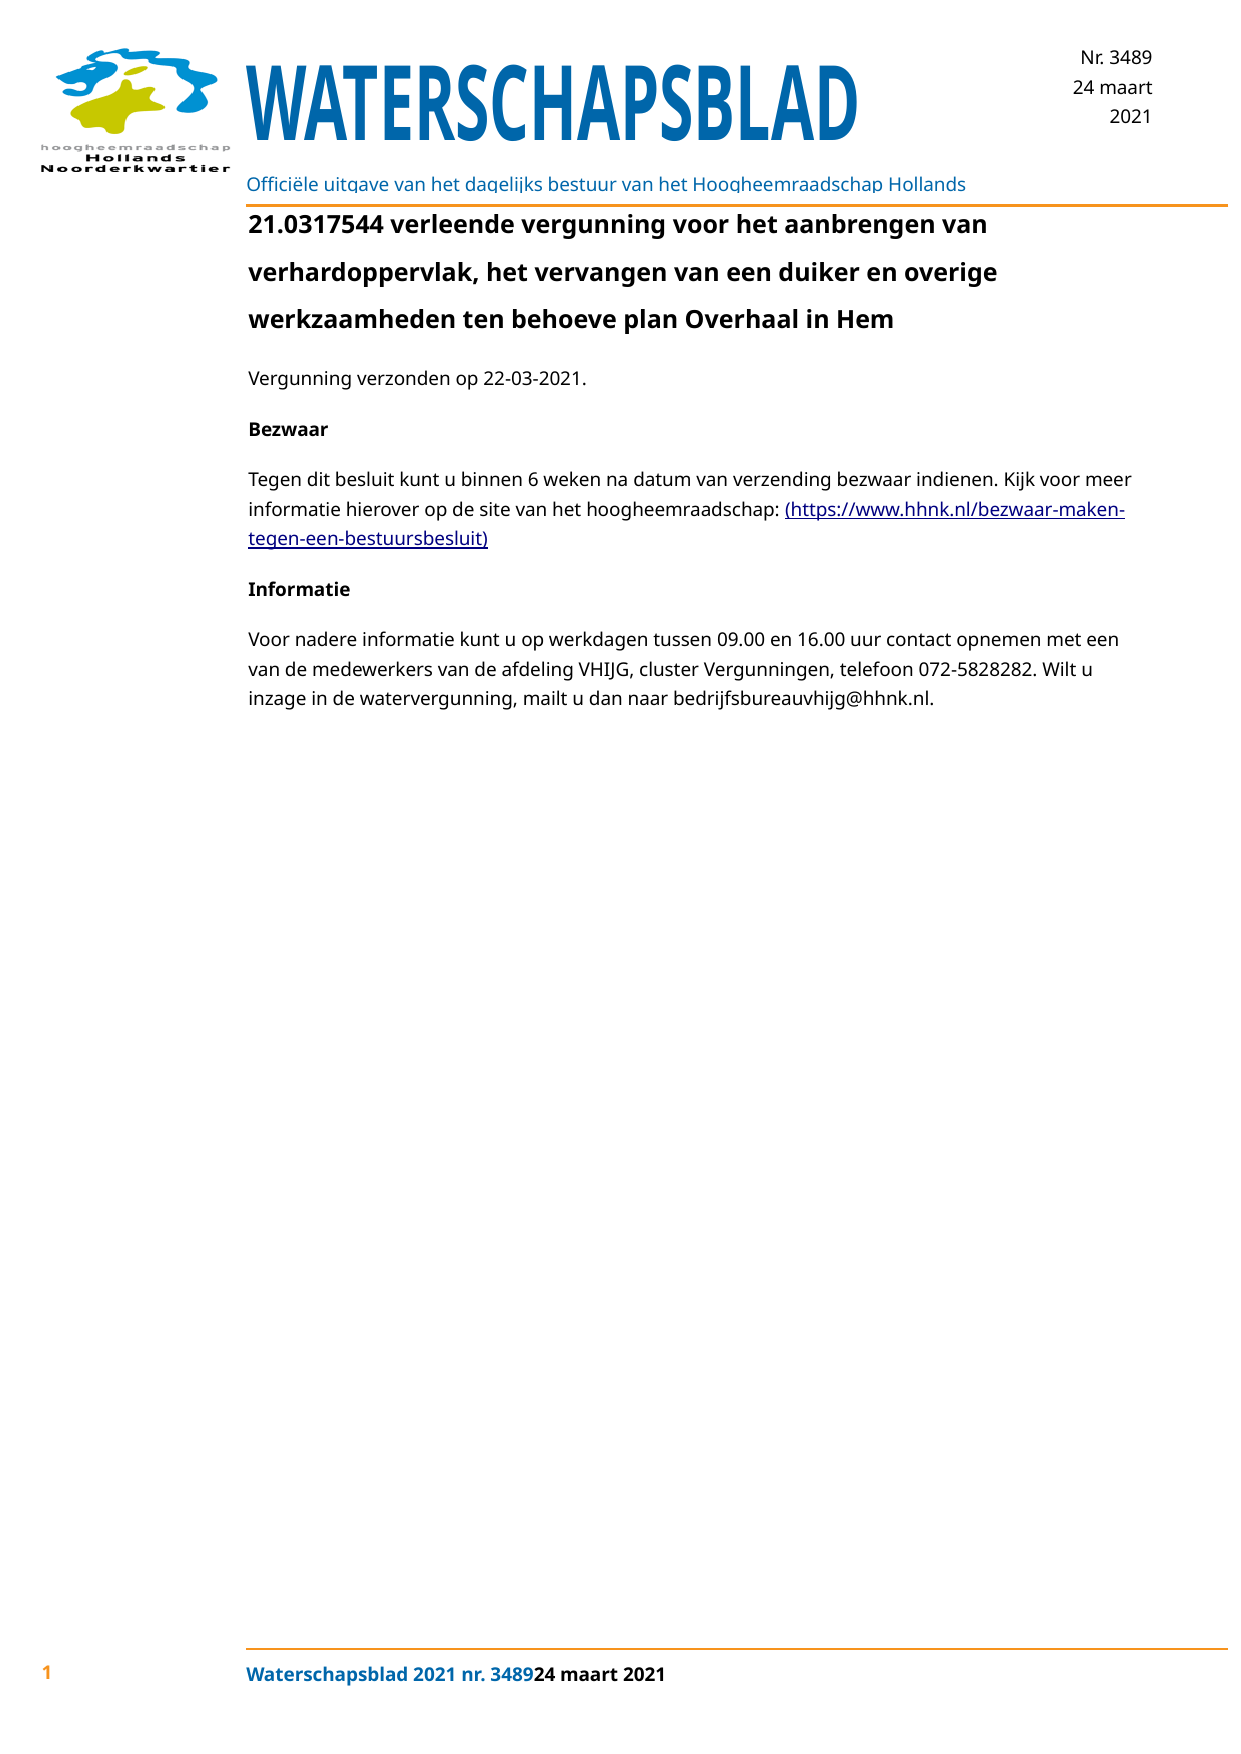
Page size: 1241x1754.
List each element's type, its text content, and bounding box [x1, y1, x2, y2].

text 21.0317544 verleende vergunning voor het aanbrengen van verhardoppervlak, het vervangen van een duiker en overige werkzaamheden ten behoeve plan Overhaal in Hem [248, 207, 1152, 336]
text Bezwaar [248, 416, 1152, 442]
text Vergunning verzonden op 22-03-2021. [248, 366, 1152, 391]
text Tegen dit besluit kunt u binnen 6 weken na datum van verzending bezwaar indienen. Kijk voor meer informatie hierover op de site van het hoogheemraadschap: (https://www.hhnk.nl/bezwaar-maken-tegen-een-bestuursbesluit) [248, 466, 1152, 551]
text Informatie [248, 576, 1152, 602]
text Voor nadere informatie kunt u op werkdagen tussen 09.00 en 16.00 uur contact opnemen met een van de medewerkers van de afdeling VHIJG, cluster Vergunningen, telefoon 072-5828282. Wilt u inzage in de watervergunning, mailt u dan naar bedrijfsbureauvhijg@hhnk.nl. [248, 626, 1152, 711]
picture [41, 47, 231, 172]
